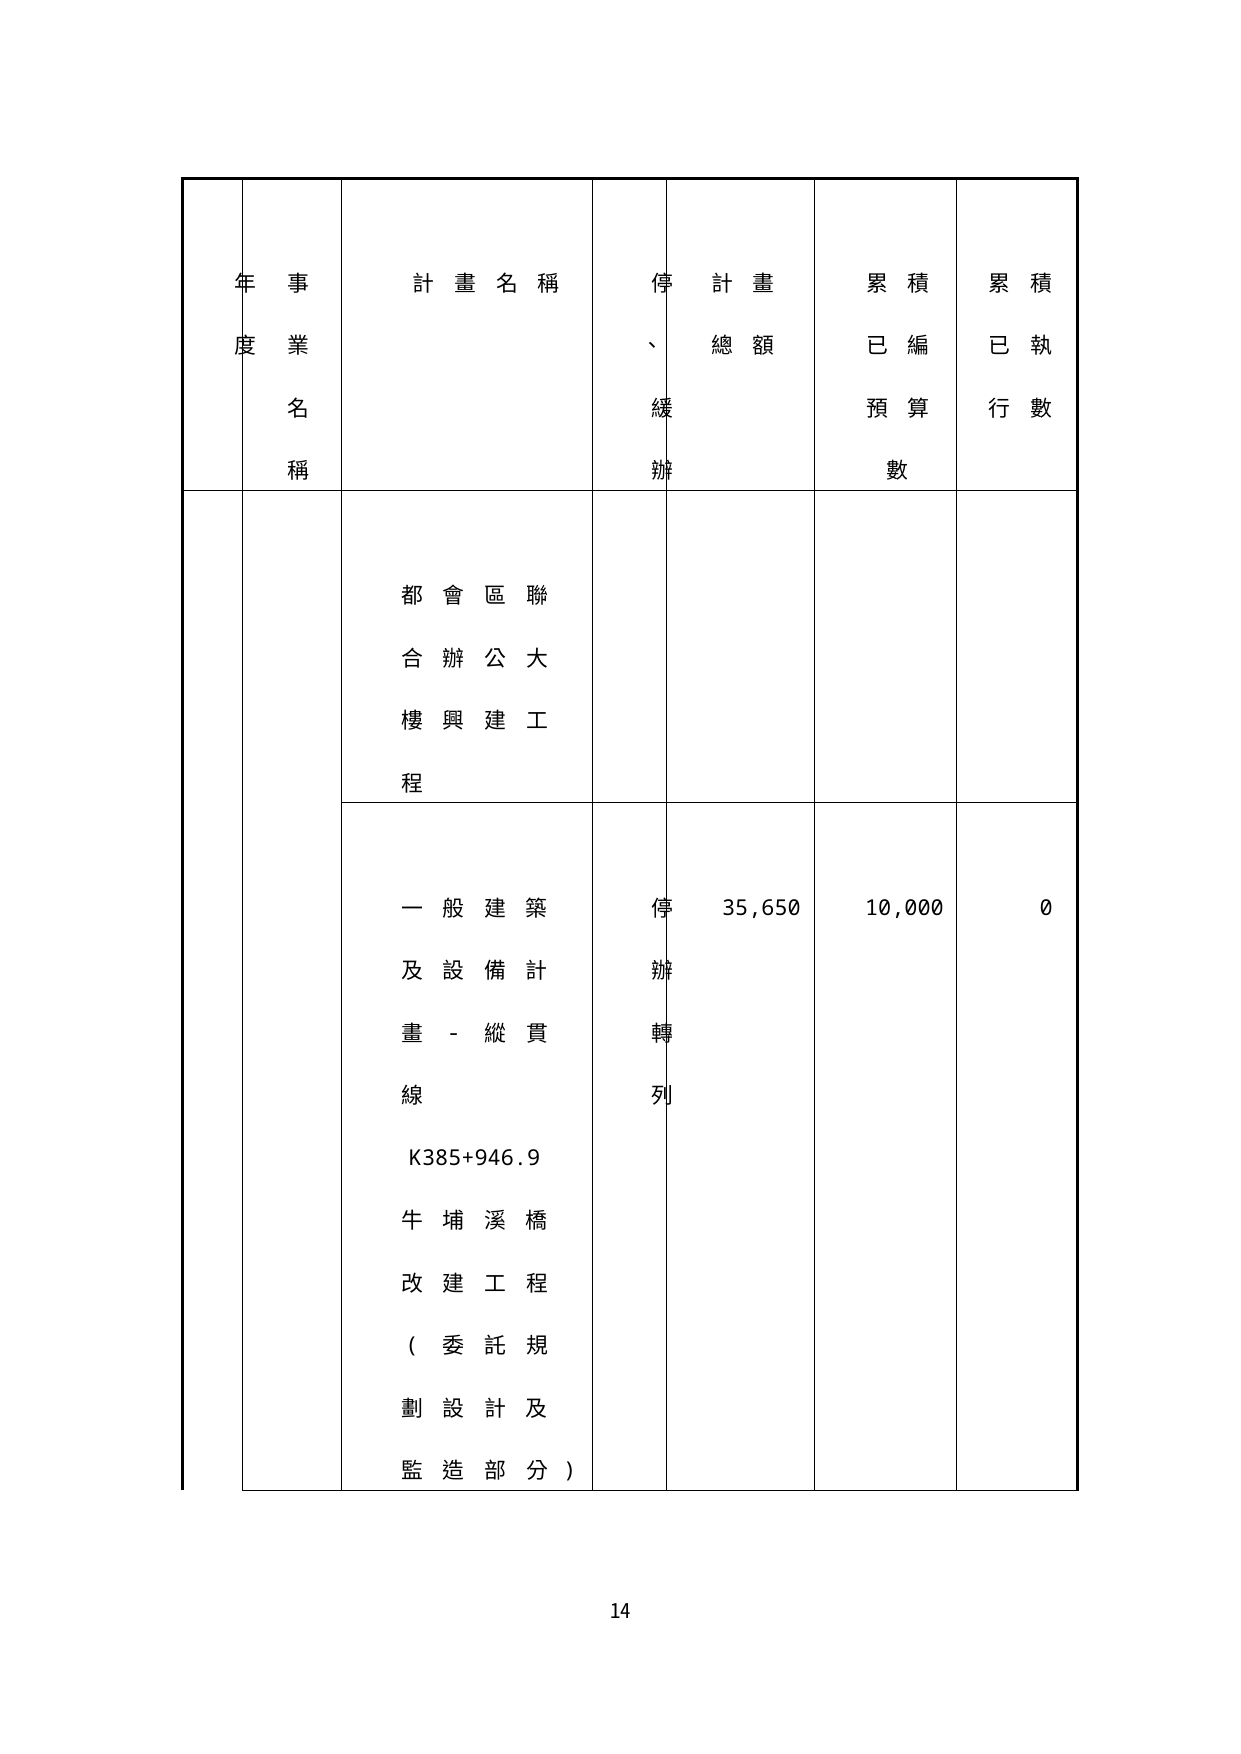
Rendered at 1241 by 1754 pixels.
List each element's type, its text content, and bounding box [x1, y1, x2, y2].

table_header 事業名稱 [243, 180, 341, 490]
table_cell 一般建築及設備計畫-縱貫線 K385+946.9牛埔溪橋改建工程(委託規劃設計及監造部分) [342, 803, 592, 1490]
table_cell 35,650 [667, 803, 814, 1490]
table_header 年度 [184, 180, 242, 490]
table_header 累積已編預算數 [815, 180, 956, 490]
table_header 累積已執行數 [957, 180, 1076, 490]
table_header 計畫總額 [667, 180, 814, 490]
table_header 計畫名稱 [342, 180, 592, 490]
table_cell 90,000 [667, 491, 814, 802]
table_cell [184, 491, 242, 1490]
table_cell [243, 491, 341, 1490]
table_cell [815, 491, 956, 802]
table_cell [957, 491, 1076, 802]
table_cell 都會區聯合辦公大樓興建工程 [342, 491, 592, 802]
table_cell 0 [957, 803, 1076, 1490]
table_cell 停辦轉列 [593, 803, 666, 1490]
table_header 停、緩辦 [593, 180, 666, 490]
table_cell 10,000 [815, 803, 956, 1490]
table_cell 緩辦 [593, 491, 666, 802]
